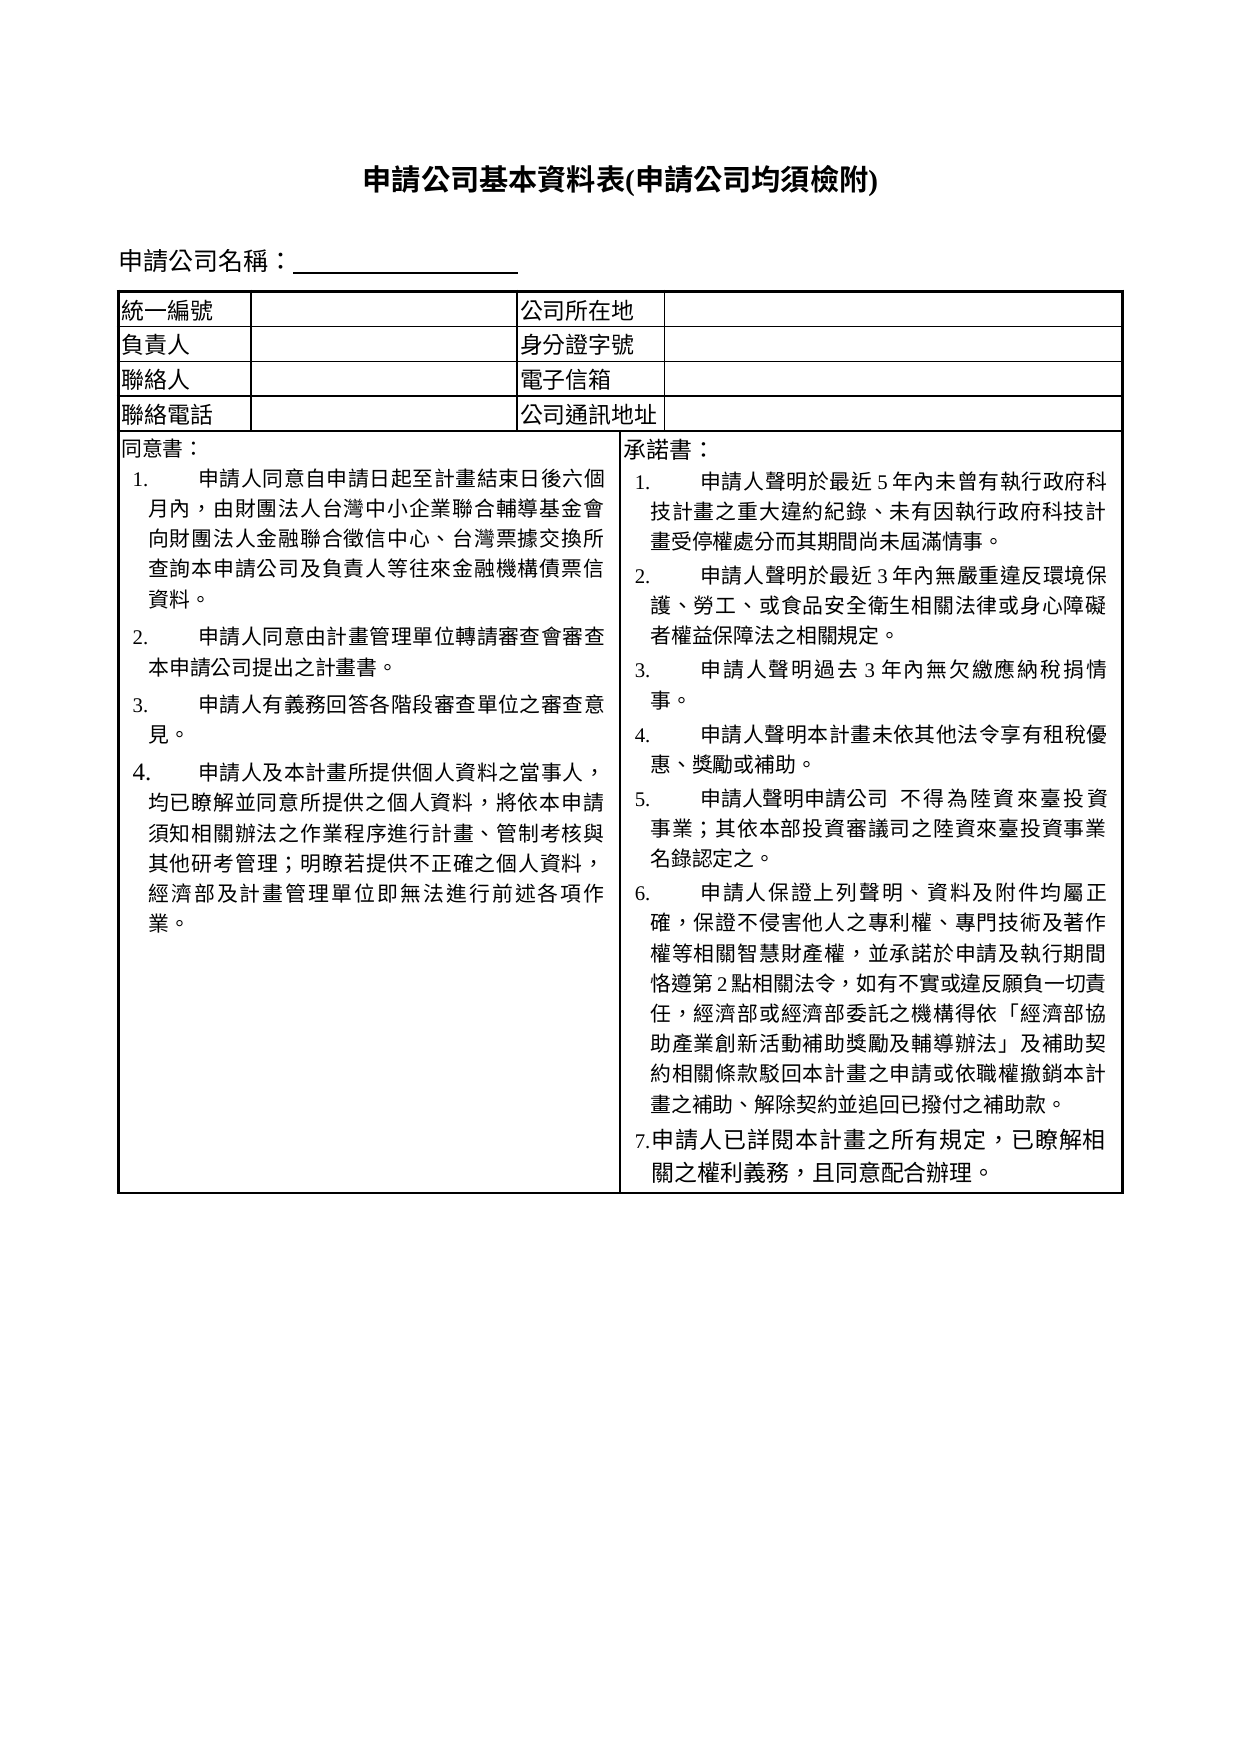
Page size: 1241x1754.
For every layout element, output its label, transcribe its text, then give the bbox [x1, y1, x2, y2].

table_cell [252, 397, 516, 430]
text 申請公司基本資料表(申請公司均須檢附) [118, 136, 1122, 199]
table_cell 同意書： 申請人同意自申請日起至計畫結束日後六個月內，由財團法人台灣中小企業聯合輔導基金會向財團法人金融聯合徵信中心、台灣票據交換所查詢本申請公司及負責人等往來金融機構債票信資料。 申請人同意由計畫管理單位轉請審查會審查本申請公司提出之計畫書。 申請人有義務回答各階段審查單位之審查意見。 申請人及本計畫所提供個人資料之當事人，均已瞭解並同意所提供之個人資料，將依本申請須知相關辦法之作業程序進行計畫、管制考核與其他研考管理；明瞭若提供不正確之個人資料，經濟部及計畫管理單位即無法進行前述各項作業。 [120, 432, 619, 1192]
table_header [252, 293, 516, 326]
table_cell [252, 327, 516, 361]
table_cell [252, 362, 516, 395]
table_cell 負責人 [120, 327, 250, 361]
table_cell 身分證字號 [518, 327, 664, 361]
table_cell 承諾書： 申請人聲明於最近5年內未曾有執行政府科技計畫之重大違約紀錄、未有因執行政府科技計畫受停權處分而其期間尚未屆滿情事。 申請人聲明於最近3年內無嚴重違反環境保護、勞工、或食品安全衛生相關法律或身心障礙者權益保障法之相關規定。 申請人聲明過去3年內無欠繳應納稅捐情事。 申請人聲明本計畫未依其他法令享有租稅優惠、獎勵或補助。 申請人聲明申請公司 不得為陸資來臺投資事業；其依本部投資審議司之陸資來臺投資事業名錄認定之。 申請人保證上列聲明、資料及附件均屬正確，保證不侵害他人之專利權、專門技術及著作權等相關智慧財產權，並承諾於申請及執行期間恪遵第2點相關法令，如有不實或違反願負一切責任，經濟部或經濟部委託之機構得依「經濟部協助產業創新活動補助獎勵及輔導辦法」及補助契約相關條款駁回本計畫之申請或依職權撤銷本計畫之補助、解除契約並追回已撥付之補助款。 申請人已詳閱本計畫之所有規定，已瞭解相關之權利義務，且同意配合辦理。 [621, 432, 1121, 1192]
table_cell 公司通訊地址 [518, 397, 664, 430]
table_cell 聯絡電話 [120, 397, 250, 430]
table_cell [665, 362, 1121, 395]
table_cell 電子信箱 [518, 362, 664, 395]
table_header 公司所在地 [518, 293, 664, 326]
text 申請公司名稱： [118, 218, 1122, 280]
table_cell [665, 397, 1121, 430]
table_header [665, 293, 1121, 326]
table_cell 聯絡人 [120, 362, 250, 395]
table_cell [665, 327, 1121, 361]
table_header 統一編號 [120, 293, 250, 326]
